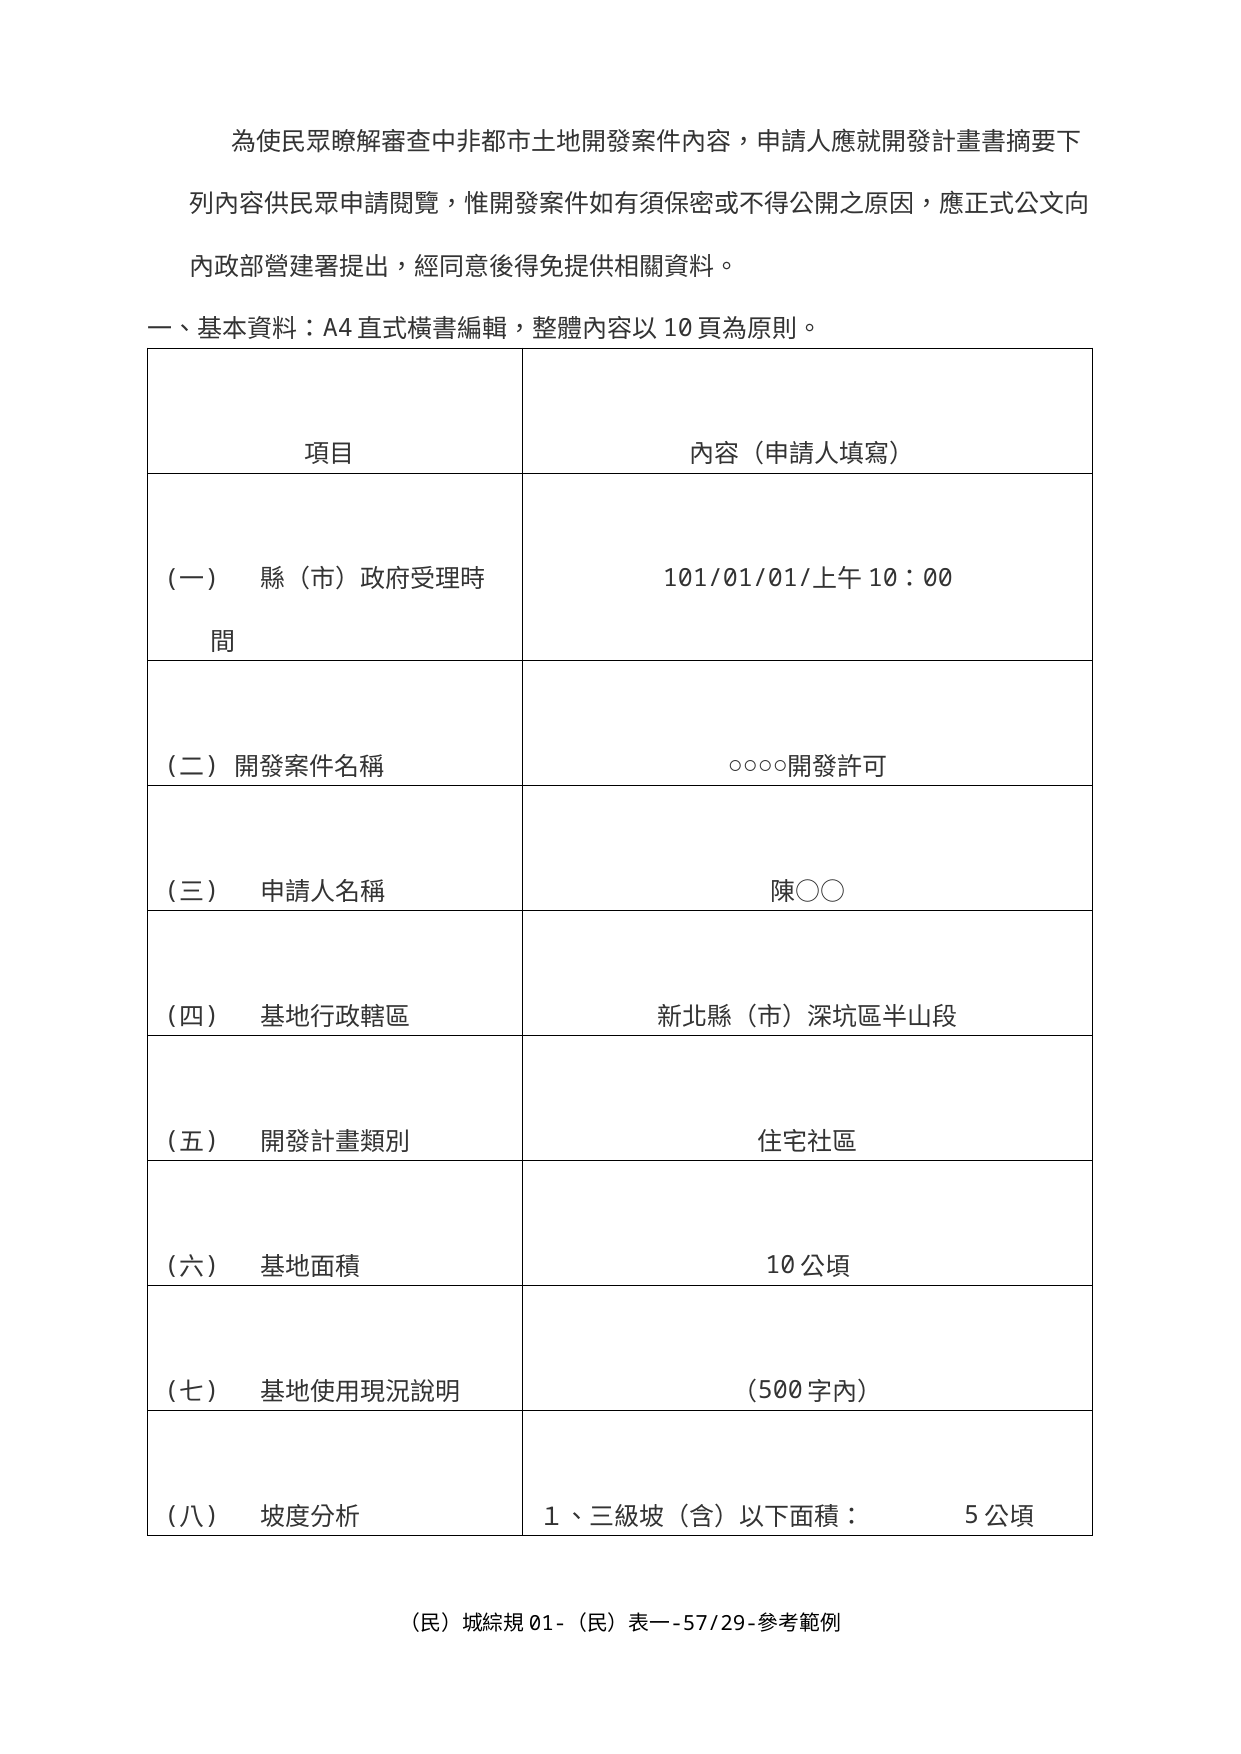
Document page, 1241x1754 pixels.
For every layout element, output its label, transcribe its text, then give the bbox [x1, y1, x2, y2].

table_cell 10公頃 [523, 1161, 1092, 1285]
table_cell (五) 開發計畫類別 [148, 1036, 522, 1160]
text 為使民眾瞭解審查中非都市土地開發案件內容，申請人應就開發計畫書摘要下列內容供民眾申請閱覽，惟開發案件如有須保密或不得公開之原因，應正式公文向內政部營建署提出，經同意後得免提供相關資料。 [189, 97, 1092, 285]
table_cell (二) 開發案件名稱 [148, 661, 522, 785]
table_cell 陳○○ [523, 786, 1092, 910]
table_cell 住宅社區 [523, 1036, 1092, 1160]
table_header 內容（申請人填寫） [523, 349, 1092, 472]
table_cell １、三級坡（含）以下面積： 5公頃 [523, 1411, 1092, 1535]
table_cell （500字內） [523, 1286, 1092, 1410]
table_cell (六) 基地面積 [148, 1161, 522, 1285]
table_cell (三) 申請人名稱 [148, 786, 522, 910]
table_header 項目 [148, 349, 522, 472]
table_cell ○○○○開發許可 [523, 661, 1092, 785]
text 一、基本資料：A4直式橫書編輯，整體內容以10頁為原則。 [148, 285, 1092, 347]
table_cell (八) 坡度分析 [148, 1411, 522, 1535]
table_cell (七) 基地使用現況說明 [148, 1286, 522, 1410]
table_cell 101/01/01/上午10：00 [523, 474, 1092, 660]
table_cell 新北縣（市）深坑區半山段 [523, 911, 1092, 1035]
table_cell (一) 縣（市）政府受理時間 [148, 474, 522, 660]
table_cell (四) 基地行政轄區 [148, 911, 522, 1035]
